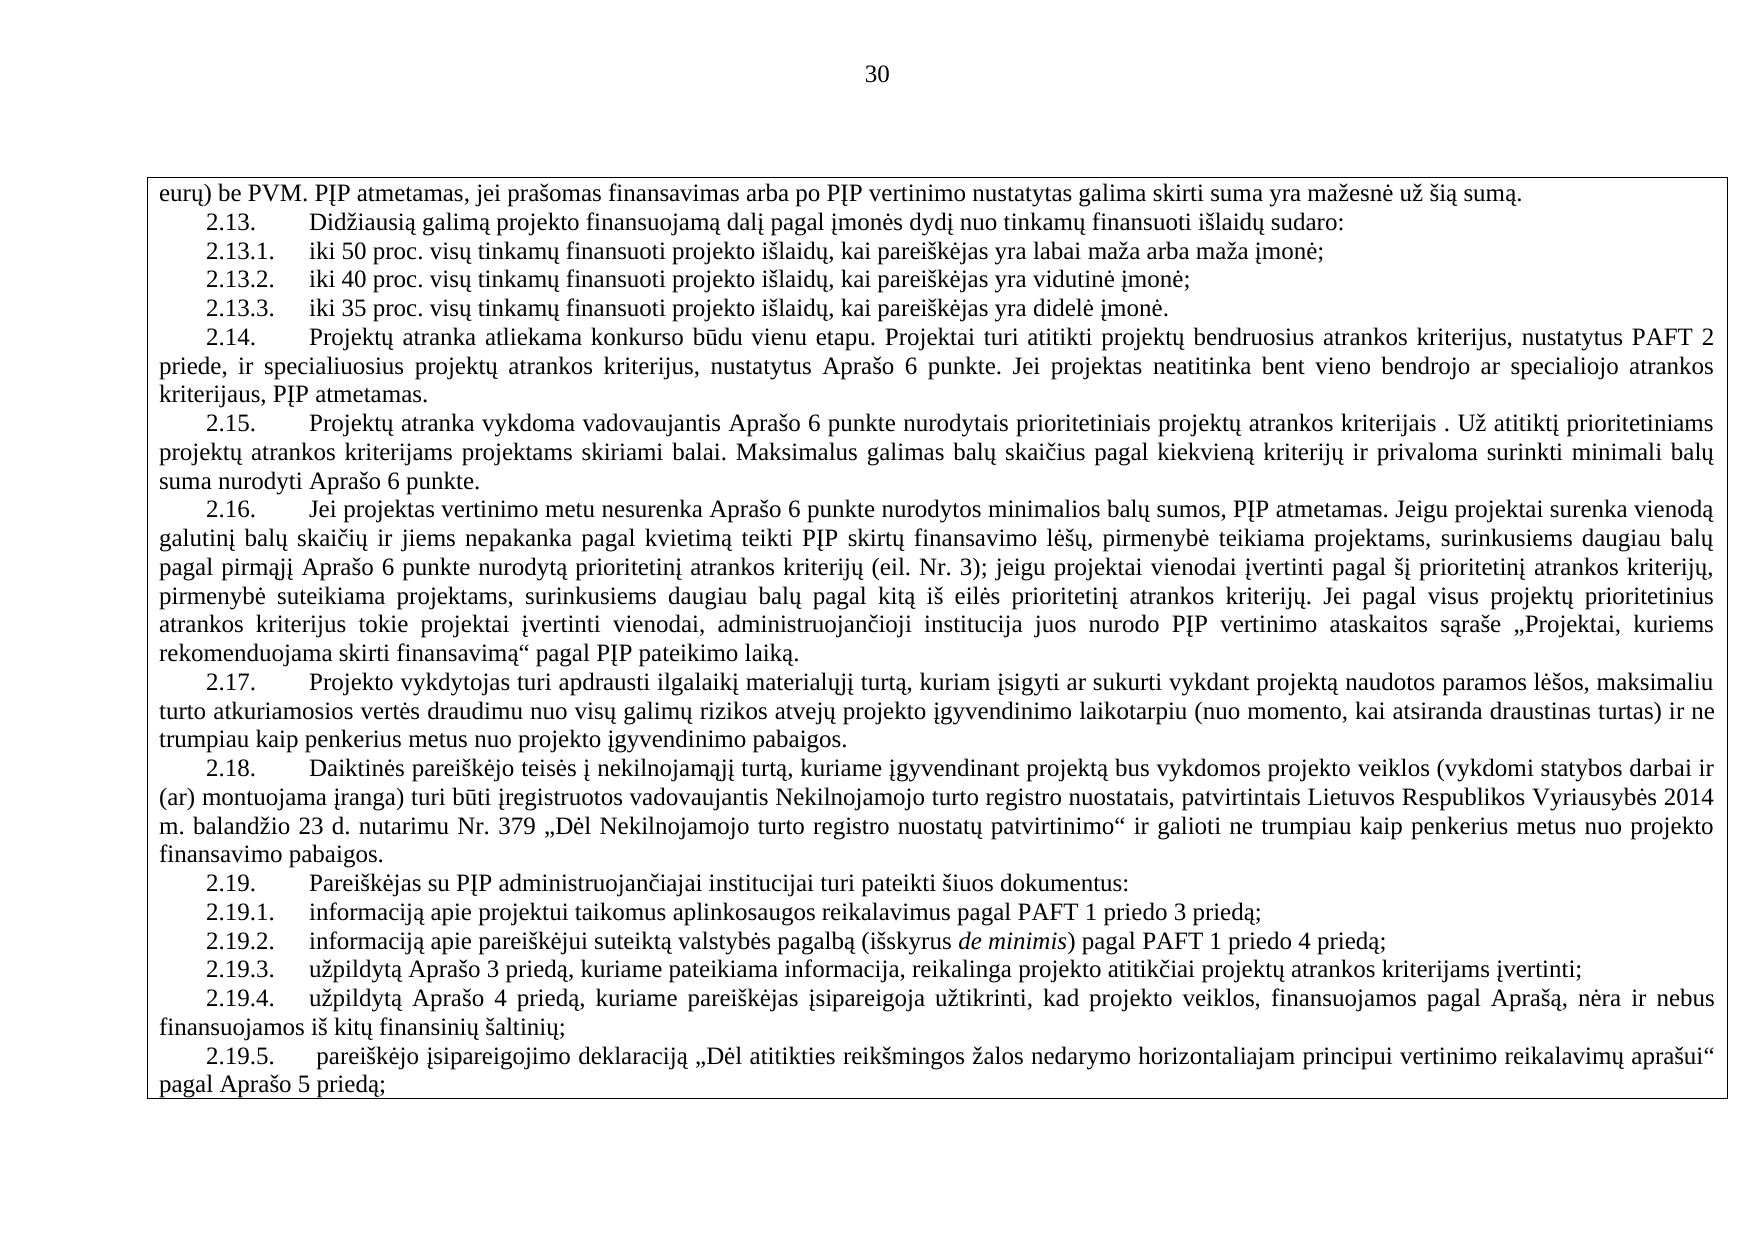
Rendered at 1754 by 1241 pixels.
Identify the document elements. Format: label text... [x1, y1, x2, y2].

table_cell eurų) be PVM. PĮP atmetamas, jei prašomas finansavimas arba po PĮP vertinimo nustatytas galima skirti suma yra mažesnė už šią sumą. 2.13. Didžiausią galimą projekto finansuojamą dalį pagal įmonės dydį nuo tinkamų finansuoti išlaidų sudaro: 2.13.1. iki 50 proc. visų tinkamų finansuoti projekto išlaidų, kai pareiškėjas yra labai maža arba maža įmonė; 2.13.2. iki 40 proc. visų tinkamų finansuoti projekto išlaidų, kai pareiškėjas yra vidutinė įmonė; 2.13.3. iki 35 proc. visų tinkamų finansuoti projekto išlaidų, kai pareiškėjas yra didelė įmonė. 2.14. Projektų atranka atliekama konkurso būdu vienu etapu. Projektai turi atitikti projektų bendruosius atrankos kriterijus, nustatytus PAFT 2 priede, ir specialiuosius projektų atrankos kriterijus, nustatytus Aprašo 6 punkte. Jei projektas neatitinka bent vieno bendrojo ar specialiojo atrankos kriterijaus, PĮP atmetamas. 2.15. Projektų atranka vykdoma vadovaujantis Aprašo 6 punkte nurodytais prioritetiniais projektų atrankos kriterijais . Už atitiktį prioritetiniams projektų atrankos kriterijams projektams skiriami balai. Maksimalus galimas balų skaičius pagal kiekvieną kriterijų ir privaloma surinkti minimali balų suma nurodyti Aprašo 6 punkte. 2.16. Jei projektas vertinimo metu nesurenka Aprašo 6 punkte nurodytos minimalios balų sumos, PĮP atmetamas. Jeigu projektai surenka vienodą galutinį balų skaičių ir jiems nepakanka pagal kvietimą teikti PĮP skirtų finansavimo lėšų, pirmenybė teikiama projektams, surinkusiems daugiau balų pagal pirmąjį Aprašo 6 punkte nurodytą prioritetinį atrankos kriterijų (eil. Nr. 3); jeigu projektai vienodai įvertinti pagal šį prioritetinį atrankos kriterijų, pirmenybė suteikiama projektams, surinkusiems daugiau balų pagal kitą iš eilės prioritetinį atrankos kriterijų. Jei pagal visus projektų prioritetinius atrankos kriterijus tokie projektai įvertinti vienodai, administruojančioji institucija juos nurodo PĮP vertinimo ataskaitos sąraše „Projektai, kuriems rekomenduojama skirti finansavimą“ pagal PĮP pateikimo laiką. 2.17. Projekto vykdytojas turi apdrausti ilgalaikį materialųjį turtą, kuriam įsigyti ar sukurti vykdant projektą naudotos paramos lėšos, maksimaliu turto atkuriamosios vertės draudimu nuo visų galimų rizikos atvejų projekto įgyvendinimo laikotarpiu (nuo momento, kai atsiranda draustinas turtas) ir ne trumpiau kaip penkerius metus nuo projekto įgyvendinimo pabaigos. 2.18. Daiktinės pareiškėjo teisės į nekilnojamąjį turtą, kuriame įgyvendinant projektą bus vykdomos projekto veiklos (vykdomi statybos darbai ir (ar) montuojama įranga) turi būti įregistruotos vadovaujantis Nekilnojamojo turto registro nuostatais, patvirtintais Lietuvos Respublikos Vyriausybės 2014 m. balandžio 23 d. nutarimu Nr. 379 „Dėl Nekilnojamojo turto registro nuostatų patvirtinimo“ ir galioti ne trumpiau kaip penkerius metus nuo projekto finansavimo pabaigos. 2.19. Pareiškėjas su PĮP administruojančiajai institucijai turi pateikti šiuos dokumentus: 2.19.1. informaciją apie projektui taikomus aplinkosaugos reikalavimus pagal PAFT 1 priedo 3 priedą; 2.19.2. informaciją apie pareiškėjui suteiktą valstybės pagalbą (išskyrus de minimis) pagal PAFT 1 priedo 4 priedą; 2.19.3. užpildytą Aprašo 3 priedą, kuriame pateikiama informacija, reikalinga projekto atitikčiai projektų atrankos kriterijams įvertinti; 2.19.4. užpildytą Aprašo 4 priedą, kuriame pareiškėjas įsipareigoja užtikrinti, kad projekto veiklos, finansuojamos pagal Aprašą, nėra ir nebus finansuojamos iš kitų finansinių šaltinių; 2.19.5. pareiškėjo įsipareigojimo deklaraciją „Dėl atitikties reikšmingos žalos nedarymo horizontaliajam principui vertinimo reikalavimų aprašui“ pagal Aprašo 5 priedą; [148, 178, 1727, 1098]
